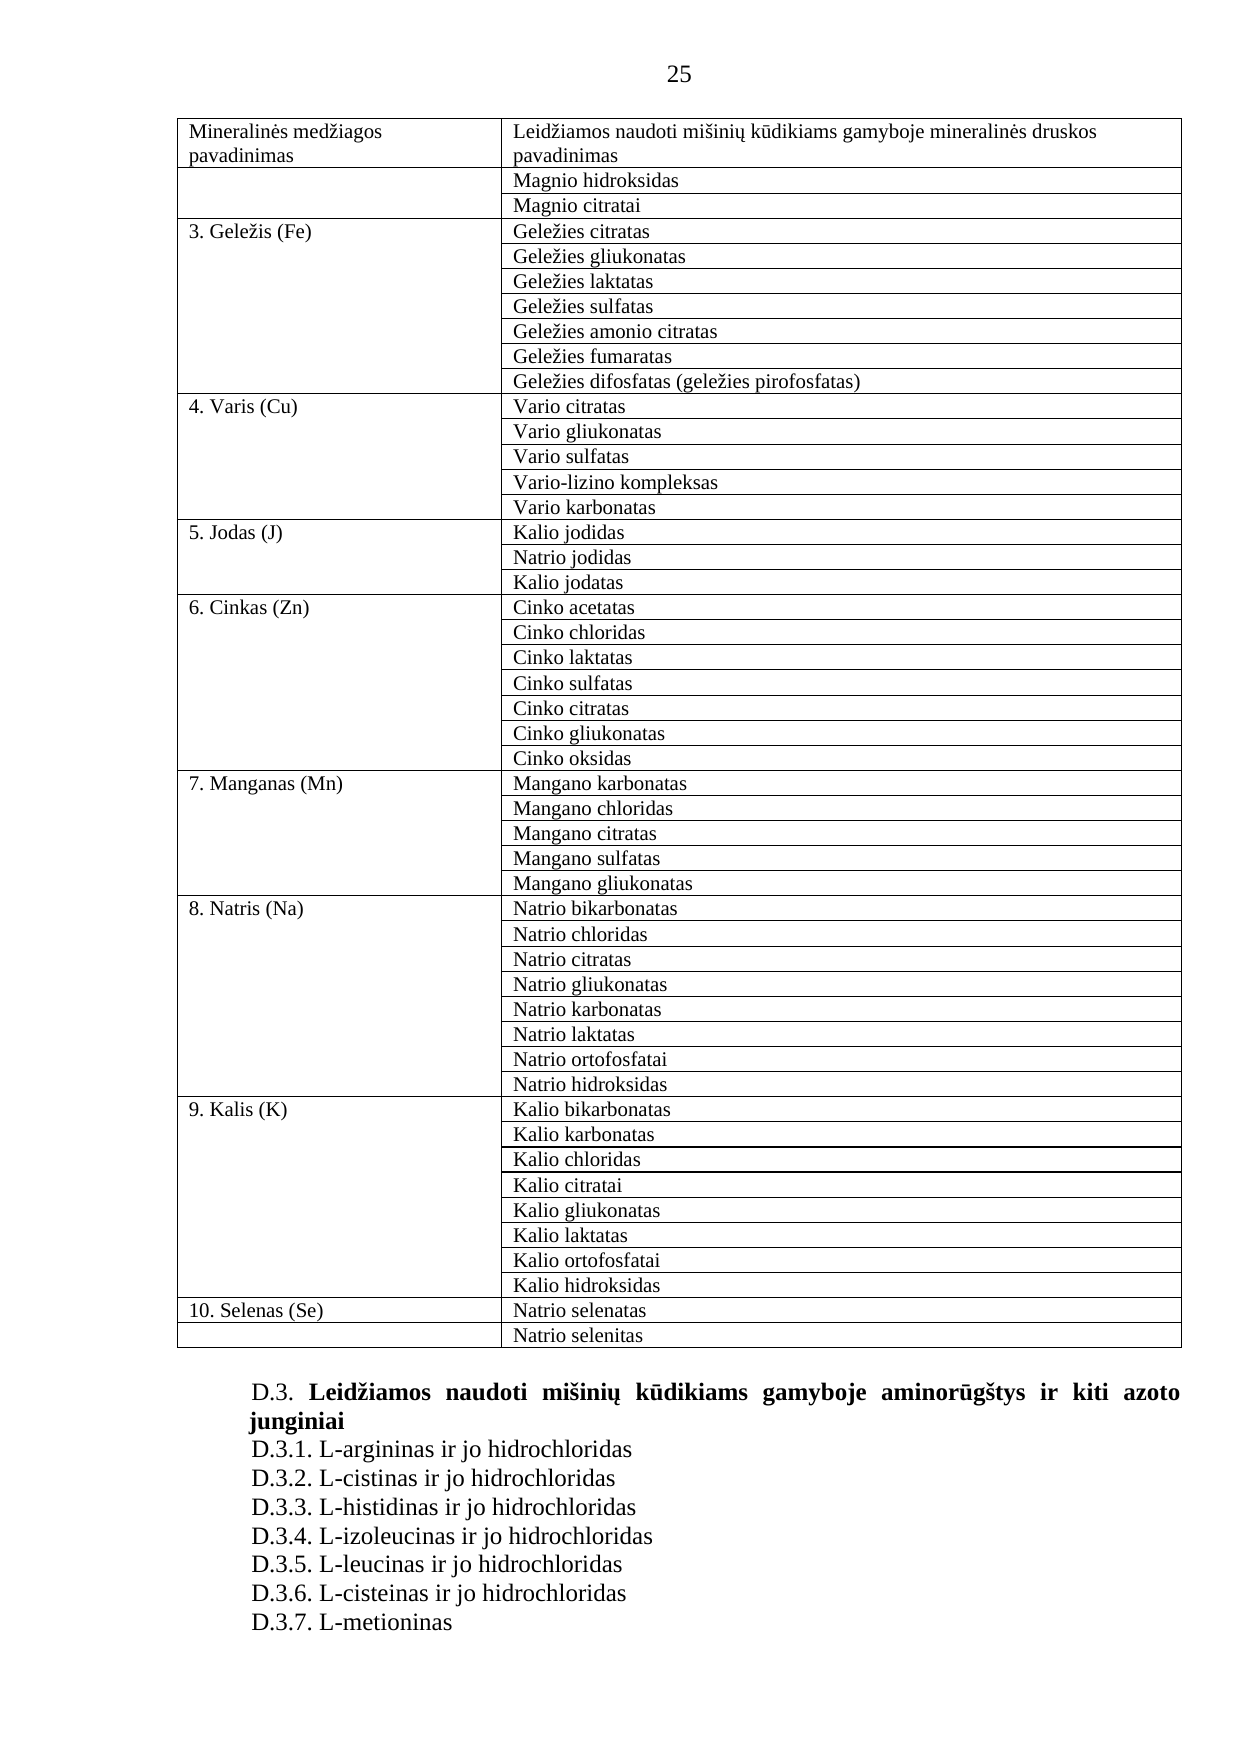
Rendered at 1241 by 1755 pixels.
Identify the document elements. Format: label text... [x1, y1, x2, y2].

table_cell Kalio chloridas [502, 1148, 1181, 1171]
table_cell Geležies sulfatas [502, 294, 1181, 318]
table_cell Cinko acetatas [502, 595, 1181, 619]
table_cell Natrio bikarbonatas [502, 896, 1181, 920]
table_cell 5. Jodas (J) [178, 520, 501, 594]
table_cell Natrio citratas [502, 947, 1181, 971]
table_cell Geležies fumaratas [502, 344, 1181, 368]
table_cell 4. Varis (Cu) [178, 394, 501, 519]
table_cell Cinko oksidas [502, 746, 1181, 770]
table_cell 8. Natris (Na) [178, 896, 501, 1096]
table_cell Geležies difosfatas (geležies pirofosfatas) [502, 369, 1181, 393]
text D.3.2. L-cistinas ir jo hidrochloridas [177, 1463, 1181, 1492]
table_cell Mangano karbonatas [502, 771, 1181, 795]
table_cell Vario citratas [502, 394, 1181, 418]
text D.3. Leidžiamos naudoti mišinių kūdikiams gamyboje aminorūgštys ir kiti azoto junginiai [248, 1377, 1181, 1434]
table_cell Vario sulfatas [502, 445, 1181, 468]
table_cell Natrio jodidas [502, 545, 1181, 569]
table_cell [178, 168, 501, 217]
table_cell Natrio selenitas [502, 1323, 1181, 1347]
table_cell Kalio ortofosfatai [502, 1248, 1181, 1272]
table_cell Geležies laktatas [502, 269, 1181, 293]
table_cell Natrio chloridas [502, 921, 1181, 946]
table_cell Natrio gliukonatas [502, 972, 1181, 996]
table_cell Kalio gliukonatas [502, 1198, 1181, 1222]
table_cell Vario-lizino kompleksas [502, 470, 1181, 494]
table_cell Cinko citratas [502, 696, 1181, 719]
text D.3.3. L-histidinas ir jo hidrochloridas [177, 1492, 1181, 1521]
table_cell Magnio hidroksidas [502, 168, 1181, 192]
table_cell Mangano citratas [502, 821, 1181, 845]
table_cell Natrio karbonatas [502, 997, 1181, 1021]
table_cell Geležies gliukonatas [502, 244, 1181, 268]
table_header Leidžiamos naudoti mišinių kūdikiams gamyboje mineralinės druskos pavadinimas [502, 119, 1181, 167]
table_cell Kalio bikarbonatas [502, 1097, 1181, 1121]
table_cell 3. Geležis (Fe) [178, 219, 501, 393]
table_cell Cinko sulfatas [502, 670, 1181, 694]
table_cell Natrio hidroksidas [502, 1072, 1181, 1096]
table_cell Vario gliukonatas [502, 419, 1181, 443]
text D.3.4. L-izoleucinas ir jo hidrochloridas [177, 1521, 1181, 1549]
table_cell Cinko gliukonatas [502, 721, 1181, 745]
text D.3.5. L-leucinas ir jo hidrochloridas [177, 1549, 1181, 1578]
table_cell 9. Kalis (K) [178, 1097, 501, 1297]
table_cell Cinko chloridas [502, 620, 1181, 644]
table_cell Mangano chloridas [502, 796, 1181, 820]
table_cell Kalio karbonatas [502, 1122, 1181, 1146]
table_cell Geležies amonio citratas [502, 319, 1181, 343]
table_cell Mangano gliukonatas [502, 871, 1181, 895]
text D.3.1. L-argininas ir jo hidrochloridas [177, 1434, 1181, 1463]
table_cell Kalio jodatas [502, 570, 1181, 594]
table_cell Kalio jodidas [502, 520, 1181, 544]
table_cell Kalio laktatas [502, 1223, 1181, 1247]
table_cell Vario karbonatas [502, 495, 1181, 519]
table_cell Natrio ortofosfatai [502, 1047, 1181, 1071]
table_cell Geležies citratas [502, 219, 1181, 243]
table_cell Natrio selenatas [502, 1298, 1181, 1322]
table_cell Natrio laktatas [502, 1022, 1181, 1046]
text D.3.6. L-cisteinas ir jo hidrochloridas [177, 1578, 1181, 1607]
table_cell 10. Selenas (Se) [178, 1298, 501, 1322]
table_cell Cinko laktatas [502, 645, 1181, 669]
table_cell 6. Cinkas (Zn) [178, 595, 501, 770]
table_cell Kalio citratai [502, 1173, 1181, 1197]
table_cell 7. Manganas (Mn) [178, 771, 501, 895]
table_cell Mangano sulfatas [502, 846, 1181, 870]
table_header Mineralinės medžiagos pavadinimas [178, 119, 501, 167]
table_cell Magnio citratai [502, 194, 1181, 217]
table_cell [178, 1323, 501, 1347]
text D.3.7. L-metioninas [177, 1607, 1181, 1636]
table_cell Kalio hidroksidas [502, 1273, 1181, 1297]
